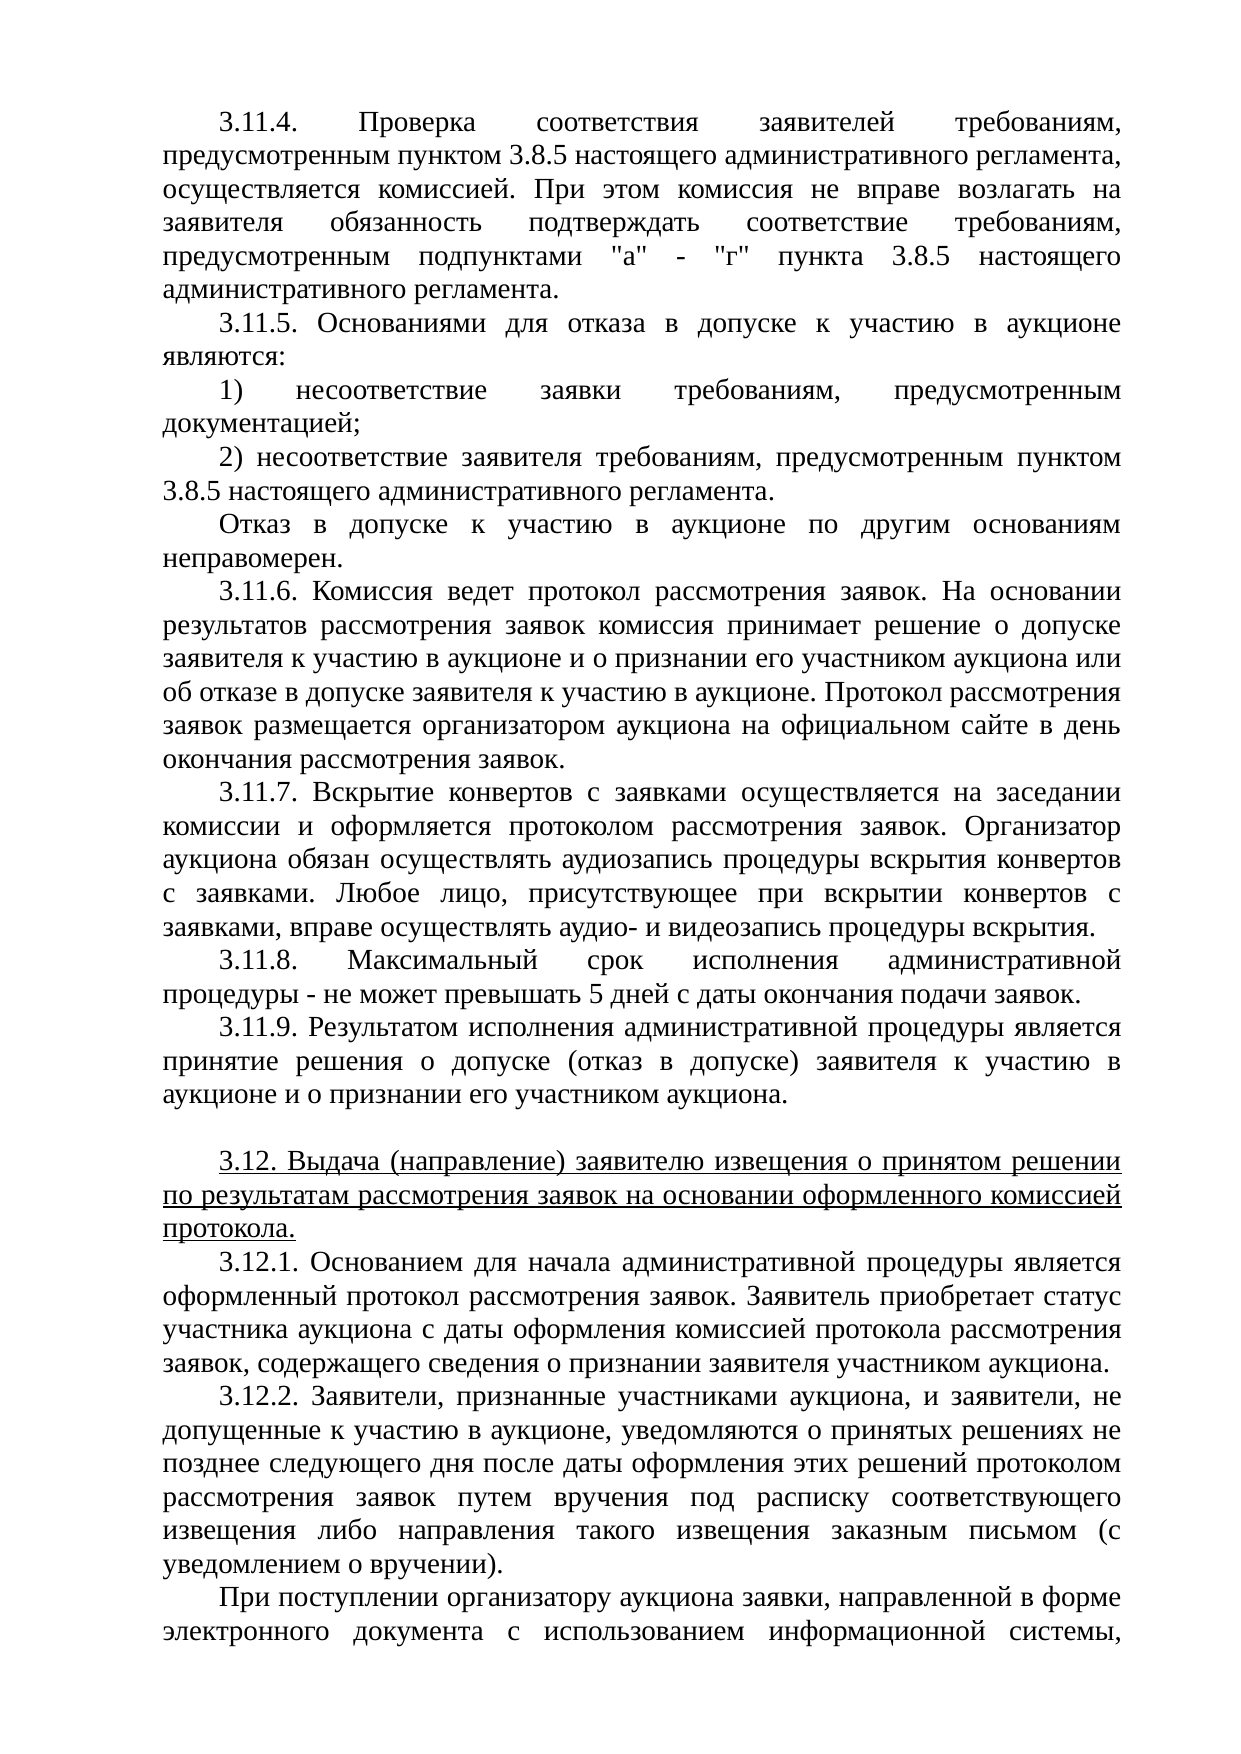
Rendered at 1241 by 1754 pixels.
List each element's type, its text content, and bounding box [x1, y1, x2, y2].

text 3.11.5. Основаниями для отказа в допуске к участию в аукционе являются: [162, 305, 1122, 372]
text 2) несоответствие заявителя требованиям, предусмотренным пунктом 3.8.5 настоящего административного регламента. [162, 439, 1122, 506]
text Отказ в допуске к участию в аукционе по другим основаниям неправомерен. [162, 506, 1122, 573]
text 3.12.1. Основанием для начала административной процедуры является оформленный протокол рассмотрения заявок. Заявитель приобретает статус участника аукциона с даты оформления комиссией протокола рассмотрения заявок, содержащего сведения о признании заявителя участником аукциона. [162, 1244, 1122, 1378]
text 3.12.2. Заявители, признанные участниками аукциона, и заявители, не допущенные к участию в аукционе, уведомляются о принятых решениях не позднее следующего дня после даты оформления этих решений протоколом рассмотрения заявок путем вручения под расписку соответствующего извещения либо направления такого извещения заказным письмом (с уведомлением о вручении). [162, 1378, 1122, 1579]
text 3.11.6. Комиссия ведет протокол рассмотрения заявок. На основании результатов рассмотрения заявок комиссия принимает решение о допуске заявителя к участию в аукционе и о признании его участником аукциона или об отказе в допуске заявителя к участию в аукционе. Протокол рассмотрения заявок размещается организатором аукциона на официальном сайте в день окончания рассмотрения заявок. [162, 573, 1122, 774]
text протокола. [162, 1207, 1122, 1244]
text 3.11.4. Проверка соответствия заявителей требованиям, предусмотренным пунктом 3.8.5 настоящего административного регламента, осуществляется комиссией. При этом комиссия не вправе возлагать на заявителя обязанность подтверждать соответствие требованиям, предусмотренным подпунктами "а" - "г" пункта 3.8.5 настоящего административного регламента. [162, 104, 1122, 305]
text 3.11.7. Вскрытие конвертов с заявками осуществляется на заседании комиссии и оформляется протоколом рассмотрения заявок. Организатор аукциона обязан осуществлять аудиозапись процедуры вскрытия конвертов с заявками. Любое лицо, присутствующее при вскрытии конвертов с заявками, вправе осуществлять аудио- и видеозапись процедуры вскрытия. [162, 774, 1122, 942]
text 3.11.8. Максимальный срок исполнения административной процедуры - не может превышать 5 дней с даты окончания подачи заявок. [162, 942, 1122, 1009]
text 3.11.9. Результатом исполнения административной процедуры является принятие решения о допуске (отказ в допуске) заявителя к участию в аукционе и о признании его участником аукциона. [162, 1009, 1122, 1110]
text 1) несоответствие заявки требованиям, предусмотренным документацией; [162, 372, 1122, 439]
text При поступлении организатору аукциона заявки, направленной в форме электронного документа с использованием информационной системы, [162, 1579, 1122, 1647]
text 3.12. Выдача (направление) заявителю извещения о принятом решении по результатам рассмотрения заявок на основании оформленного комиссией [162, 1143, 1122, 1206]
